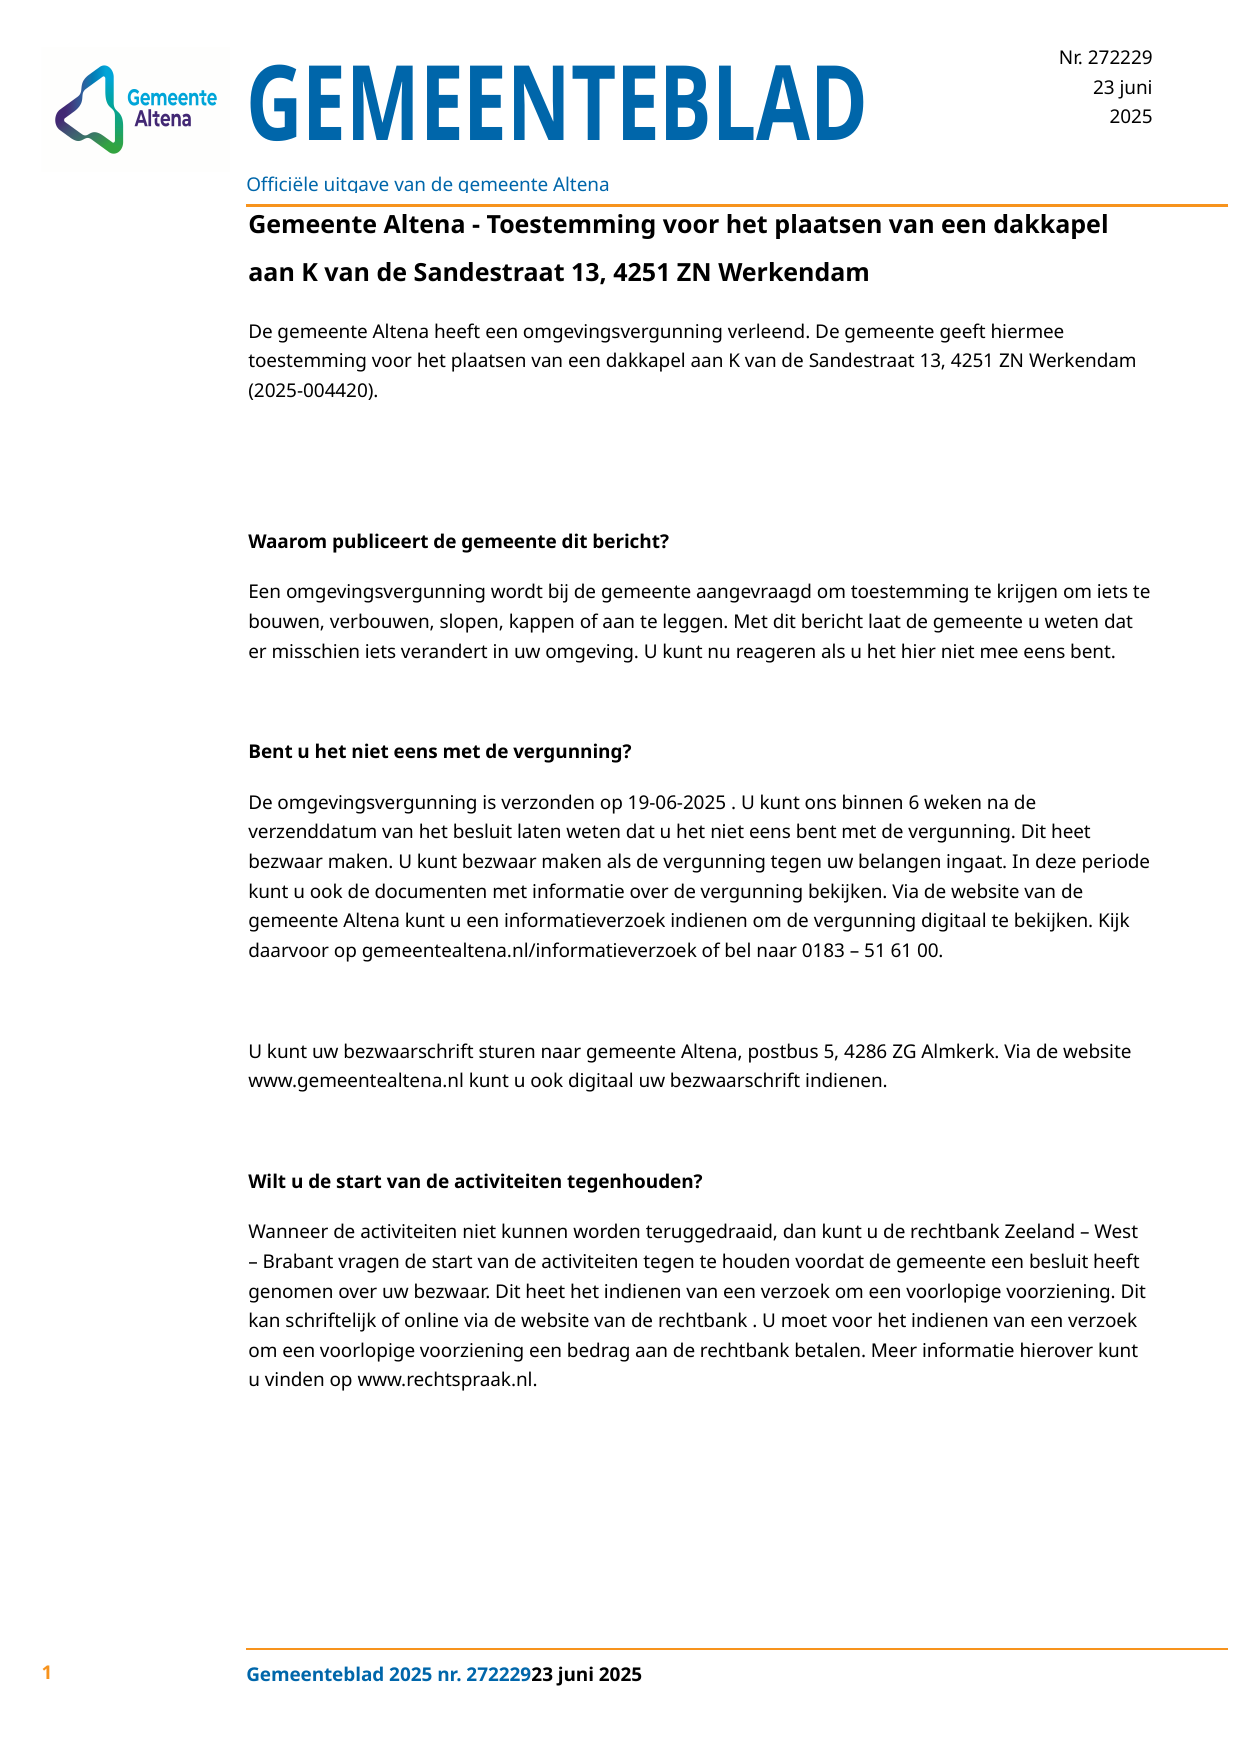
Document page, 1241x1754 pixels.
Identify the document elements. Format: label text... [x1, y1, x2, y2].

text Een omgevingsvergunning wordt bij de gemeente aangevraagd om toestemming te krijgen om iets te bouwen, verbouwen, slopen, kappen of aan te leggen. Met dit bericht laat de gemeente u weten dat er misschien iets verandert in uw omgeving. U kunt nu reageren als u het hier niet mee eens bent. [248, 579, 1152, 664]
text U kunt uw bezwaarschrift sturen naar gemeente Altena, postbus 5, 4286 ZG Almkerk. Via de website www.gemeentealtena.nl kunt u ook digitaal uw bezwaarschrift indienen. [248, 1038, 1152, 1093]
text Bent u het niet eens met de vergunning? [248, 739, 1152, 764]
text Wanneer de activiteiten niet kunnen worden teruggedraaid, dan kunt u de rechtbank Zeeland – West – Brabant vragen de start van de activiteiten tegen te houden voordat de gemeente een besluit heeft genomen over uw bezwaar. Dit heet het indienen van een verzoek om een voorlopige voorziening. Dit kan schriftelijk of online via de website van de rechtbank . U moet voor het indienen van een verzoek om een voorlopige voorziening een bedrag aan de rechtbank betalen. Meer informatie hierover kunt u vinden op www.rechtspraak.nl. [248, 1219, 1152, 1392]
picture [41, 47, 231, 172]
text De omgevingsvergunning is verzonden op 19-06-2025 . U kunt ons binnen 6 weken na de verzenddatum van het besluit laten weten dat u het niet eens bent met de vergunning. Dit heet bezwaar maken. U kunt bezwaar maken als de vergunning tegen uw belangen ingaat. In deze periode kunt u ook de documenten met informatie over de vergunning bekijken. Via de website van de gemeente Altena kunt u een informatieverzoek indienen om de vergunning digitaal te bekijken. Kijk daarvoor op gemeentealtena.nl/informatieverzoek of bel naar 0183 – 51 61 00. [248, 789, 1152, 963]
text Wilt u de start van de activiteiten tegenhouden? [248, 1168, 1152, 1194]
text Gemeente Altena - Toestemming voor het plaatsen van een dakkapel aan K van de Sandestraat 13, 4251 ZN Werkendam [248, 207, 1152, 288]
text De gemeente Altena heeft een omgevingsvergunning verleend. De gemeente geeft hiermee toestemming voor het plaatsen van een dakkapel aan K van de Sandestraat 13, 4251 ZN Werkendam (2025-004420). [248, 318, 1152, 403]
text Waarom publiceert de gemeente dit bericht? [248, 528, 1152, 554]
